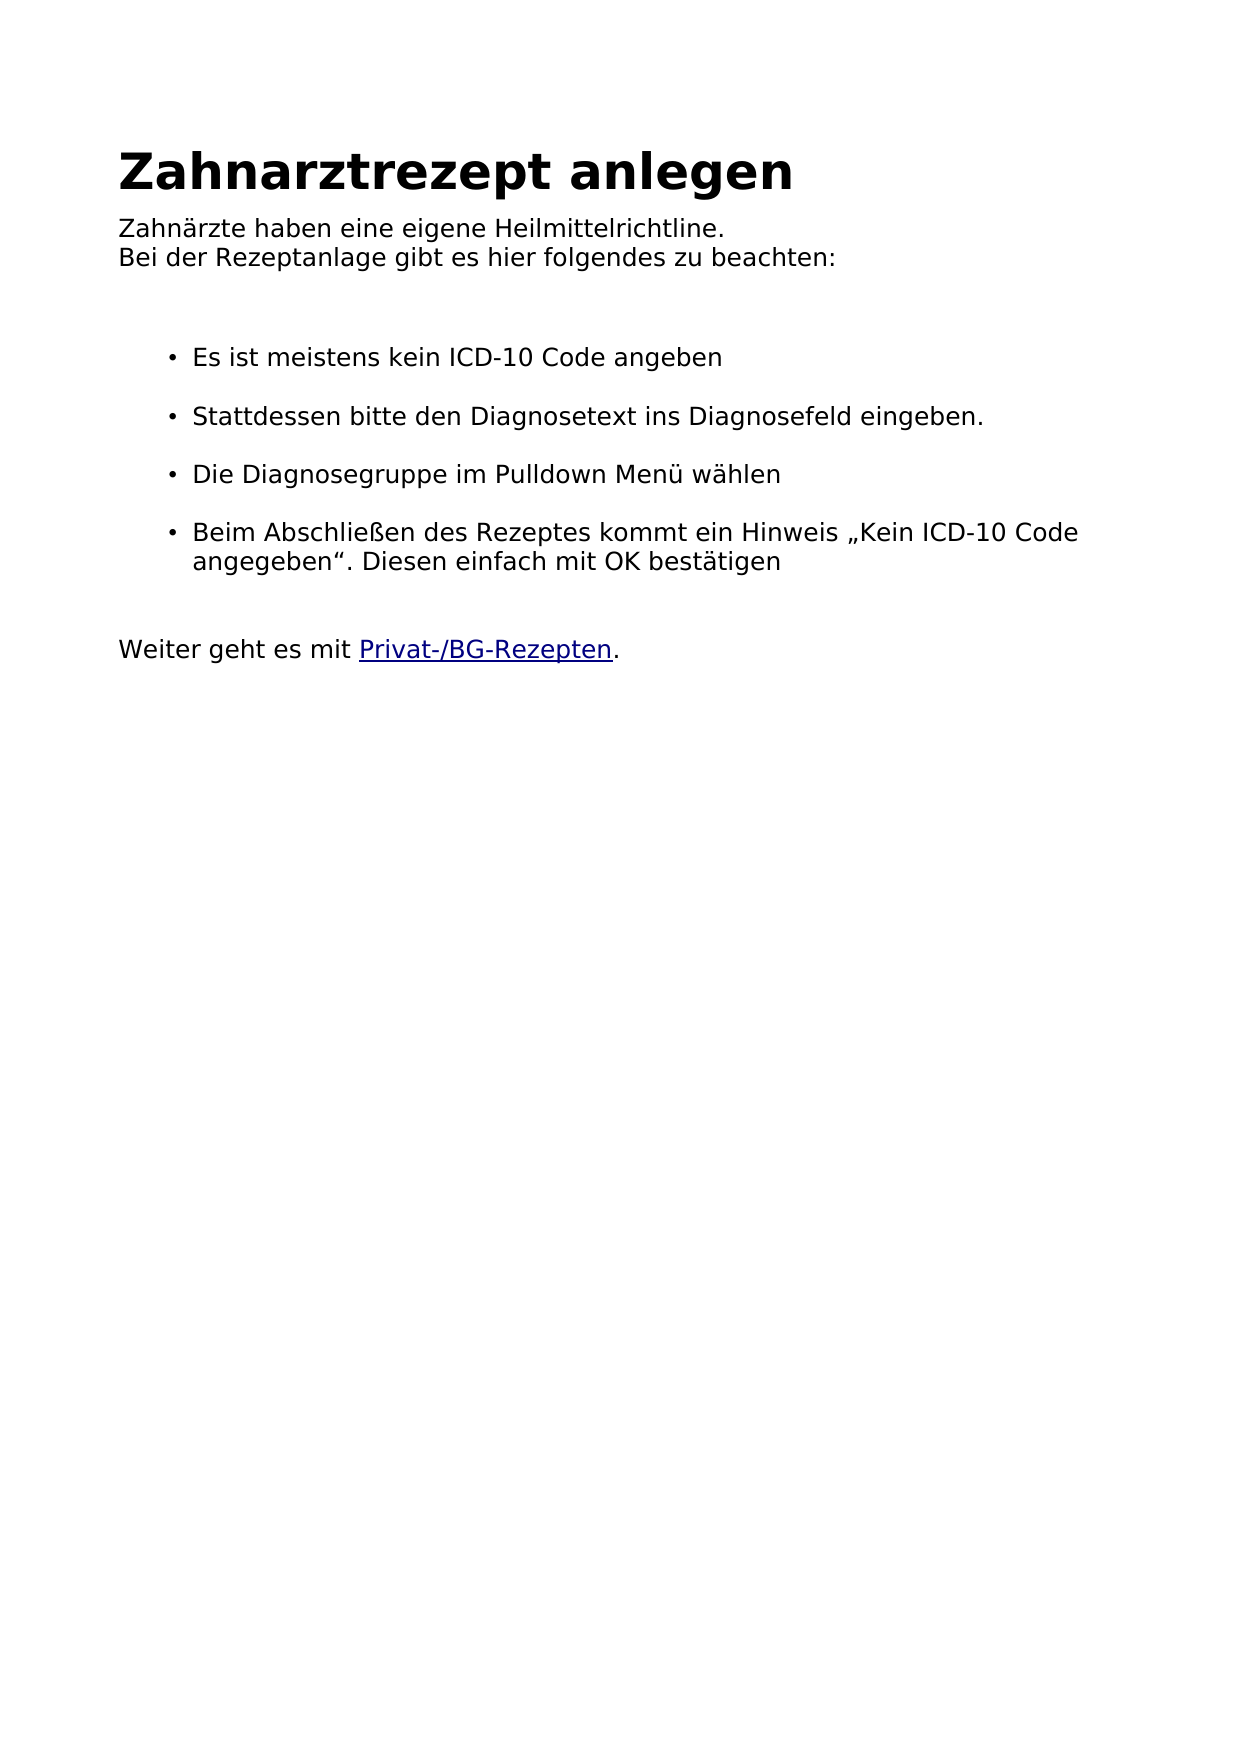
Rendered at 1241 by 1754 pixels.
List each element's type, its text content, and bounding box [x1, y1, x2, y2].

text Zahnärzte haben eine eigene Heilmittelrichtline. Bei der Rezeptanlage gibt es hier folgendes zu beachten: [118, 214, 1122, 301]
list Die Diagnosegruppe im Pulldown Menü wählen [177, 460, 1122, 518]
list Stattdessen bitte den Diagnosetext ins Diagnosefeld eingeben. [177, 402, 1122, 460]
subtitle Zahnarztrezept anlegen [118, 143, 1122, 201]
list Beim Abschließen des Rezeptes kommt ein Hinweis „Kein ICD-10 Code angegeben“. Diesen einfach mit OK bestätigen [177, 518, 1122, 606]
text Weiter geht es mit Privat-/BG-Rezepten. [118, 635, 1122, 664]
list Es ist meistens kein ICD-10 Code angeben [177, 343, 1122, 402]
